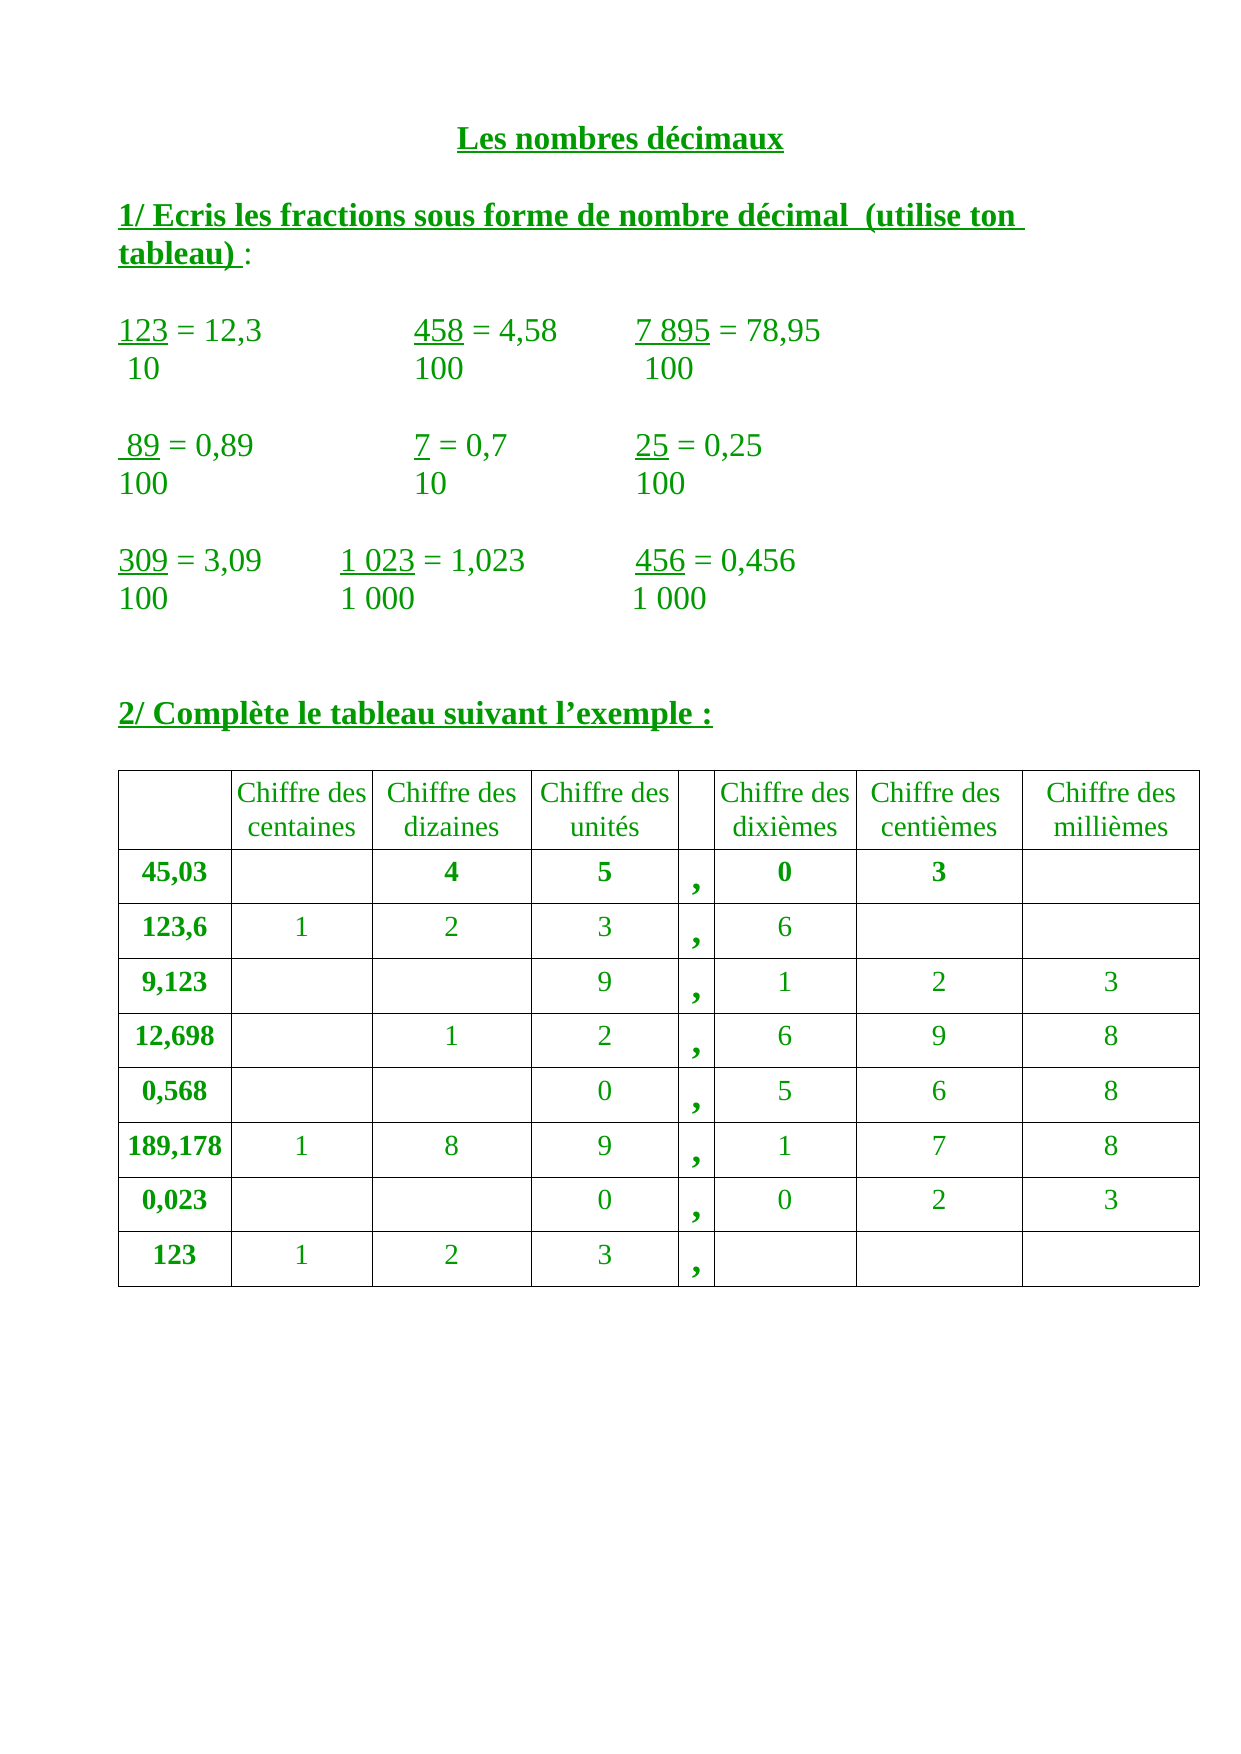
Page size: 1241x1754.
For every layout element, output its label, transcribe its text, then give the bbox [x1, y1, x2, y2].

table_cell 1 [232, 1123, 372, 1177]
text 123 = 12,3 458 = 4,58 7 895 = 78,95 [118, 310, 1122, 348]
table_cell , [679, 1068, 714, 1122]
table_cell [1023, 904, 1199, 958]
table_cell 0,023 [119, 1178, 231, 1231]
text 89 = 0,89 7 = 0,7 25 = 0,25 [118, 425, 1122, 463]
text Les nombres décimaux [118, 118, 1122, 156]
table_cell 3 [1023, 1178, 1199, 1231]
table_cell 8 [373, 1123, 531, 1177]
table_cell 6 [715, 1014, 856, 1067]
text 10 100 100 [118, 348, 1122, 386]
table_cell 6 [857, 1068, 1022, 1122]
table_cell 9,123 [119, 959, 231, 1012]
table_cell , [679, 1123, 714, 1177]
table_header [119, 771, 231, 848]
table_cell , [679, 1232, 714, 1286]
table_cell 5 [715, 1068, 856, 1122]
table_cell 3 [857, 850, 1022, 903]
table_cell 0,568 [119, 1068, 231, 1122]
table_cell [1023, 1232, 1199, 1286]
table_cell 8 [1023, 1068, 1199, 1122]
table_cell 0 [715, 850, 856, 903]
table_cell 2 [373, 1232, 531, 1286]
table_cell 1 [232, 904, 372, 958]
table_cell 2 [532, 1014, 678, 1067]
table_cell 9 [857, 1014, 1022, 1067]
table_header Chiffre des dizaines [373, 771, 531, 848]
text 100 1 000 1 000 [118, 578, 1122, 616]
table_cell 9 [532, 959, 678, 1012]
table_cell 9 [532, 1123, 678, 1177]
table_cell 0 [532, 1178, 678, 1231]
table_cell 1 [715, 1123, 856, 1177]
table_cell 189,178 [119, 1123, 231, 1177]
table_header [679, 771, 714, 848]
text 1/ Ecris les fractions sous forme de nombre décimal (utilise ton tableau) : [118, 195, 1122, 271]
table_cell [373, 959, 531, 1012]
table_header Chiffre des unités [532, 771, 678, 848]
table_cell 45,03 [119, 850, 231, 903]
table_cell [232, 1178, 372, 1231]
table_cell 5 [532, 850, 678, 903]
table_cell [373, 1178, 531, 1231]
table_cell 2 [857, 1178, 1022, 1231]
table_cell 2 [373, 904, 531, 958]
table_cell [715, 1232, 856, 1286]
table_cell 123 [119, 1232, 231, 1286]
table_cell 4 [373, 850, 531, 903]
table_cell [232, 959, 372, 1012]
table_cell 8 [1023, 1014, 1199, 1067]
table_cell 3 [532, 1232, 678, 1286]
table_cell 123,6 [119, 904, 231, 958]
table_cell 0 [532, 1068, 678, 1122]
table_header Chiffre des millièmes [1023, 771, 1199, 848]
table_cell [232, 850, 372, 903]
table_cell , [679, 1014, 714, 1067]
table_cell [1023, 850, 1199, 903]
table_cell 1 [373, 1014, 531, 1067]
table_cell 12,698 [119, 1014, 231, 1067]
table_header Chiffre des dixièmes [715, 771, 856, 848]
text 309 = 3,09 1 023 = 1,023 456 = 0,456 [118, 540, 1122, 578]
table_cell [857, 904, 1022, 958]
table_header Chiffre des centièmes [857, 771, 1022, 848]
table_header Chiffre des centaines [232, 771, 372, 848]
table_cell , [679, 904, 714, 958]
text 100 10 100 [118, 463, 1122, 501]
table_cell 3 [1023, 959, 1199, 1012]
table_cell 1 [715, 959, 856, 1012]
table_cell 8 [1023, 1123, 1199, 1177]
table_cell 1 [232, 1232, 372, 1286]
table_cell 6 [715, 904, 856, 958]
table_cell 3 [532, 904, 678, 958]
table_cell , [679, 1178, 714, 1231]
table_cell [232, 1068, 372, 1122]
table_cell 7 [857, 1123, 1022, 1177]
table_cell [373, 1068, 531, 1122]
text 2/ Complète le tableau suivant l’exemple : [118, 693, 1122, 731]
table_cell , [679, 850, 714, 903]
table_cell 2 [857, 959, 1022, 1012]
table_cell 0 [715, 1178, 856, 1231]
table_cell , [679, 959, 714, 1012]
table_cell [857, 1232, 1022, 1286]
table_cell [232, 1014, 372, 1067]
